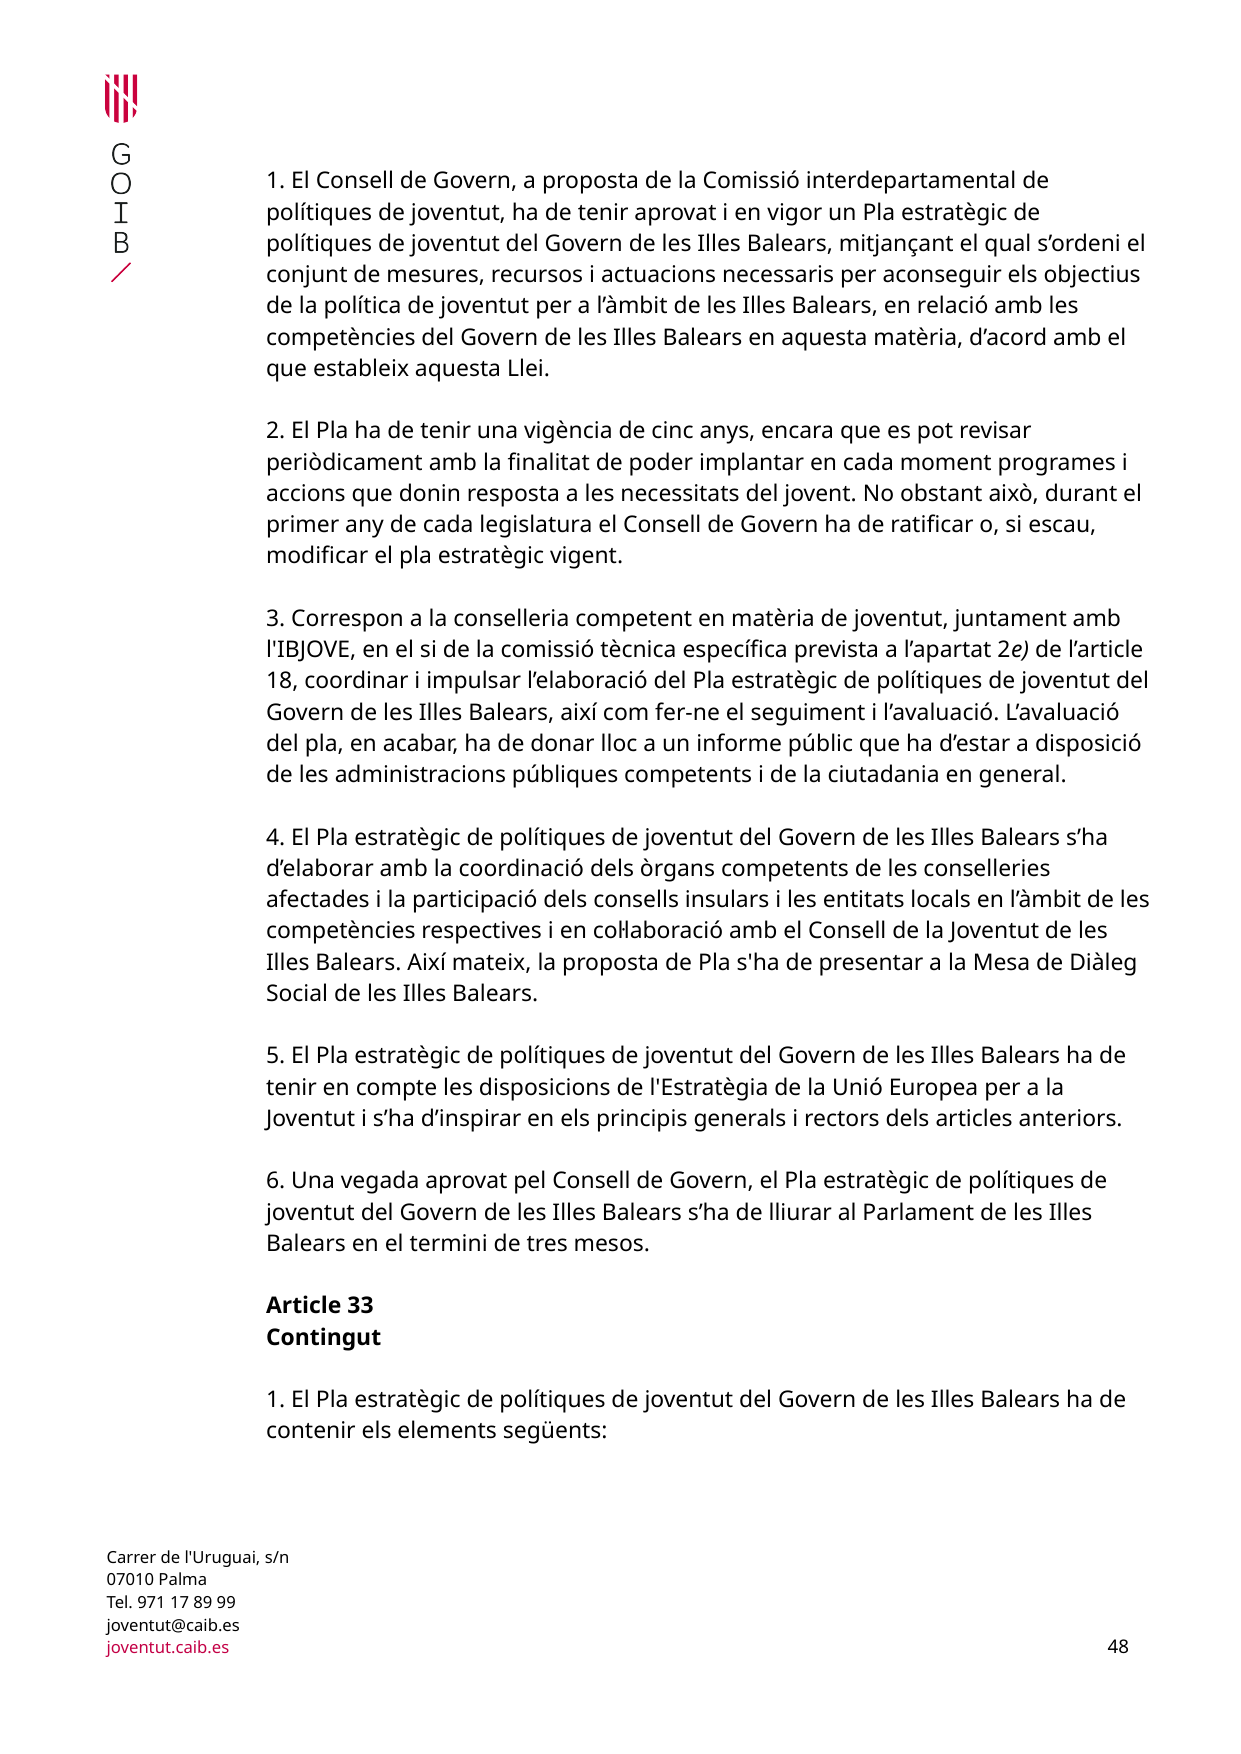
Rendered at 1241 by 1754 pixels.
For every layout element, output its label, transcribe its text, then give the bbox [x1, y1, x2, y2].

picture [76, 51, 166, 313]
text Contingut [266, 1320, 1152, 1352]
text 4. El Pla estratègic de polítiques de joventut del Govern de les Illes Balears s’ha d’elaborar amb la coordinació dels òrgans competents de les conselleries afectades i la participació dels consells insulars i les entitats locals en l’àmbit de les competències respectives i en col·laboració amb el Consell de la Joventut de les Illes Balears. Així mateix, la proposta de Pla s'ha de presentar a la Mesa de Diàleg Social de les Illes Balears. [266, 820, 1152, 1008]
text 2. El Pla ha de tenir una vigència de cinc anys, encara que es pot revisar periòdicament amb la finalitat de poder implantar en cada moment programes i accions que donin resposta a les necessitats del jovent. No obstant això, durant el primer any de cada legislatura el Consell de Govern ha de ratificar o, si escau, modificar el pla estratègic vigent. [266, 414, 1152, 570]
text 6. Una vegada aprovat pel Consell de Govern, el Pla estratègic de polítiques de joventut del Govern de les Illes Balears s’ha de lliurar al Parlament de les Illes Balears en el termini de tres mesos. [266, 1164, 1152, 1258]
text 3. Correspon a la conselleria competent en matèria de joventut, juntament amb l'IBJOVE, en el si de la comissió tècnica específica prevista a l’apartat 2e) de l’article 18, coordinar i impulsar l’elaboració del Pla estratègic de polítiques de joventut del Govern de les Illes Balears, així com fer-ne el seguiment i l’avaluació. L’avaluació del pla, en acabar, ha de donar lloc a un informe públic que ha d’estar a disposició de les administracions públiques competents i de la ciutadania en general. [266, 602, 1152, 789]
text Article 33 [266, 1289, 1152, 1320]
text 5. El Pla estratègic de polítiques de joventut del Govern de les Illes Balears ha de tenir en compte les disposicions de l'Estratègia de la Unió Europea per a la Joventut i s’ha d’inspirar en els principis generals i rectors dels articles anteriors. [266, 1039, 1152, 1133]
text 1. El Consell de Govern, a proposta de la Comissió interdepartamental de polítiques de joventut, ha de tenir aprovat i en vigor un Pla estratègic de polítiques de joventut del Govern de les Illes Balears, mitjançant el qual s’ordeni el conjunt de mesures, recursos i actuacions necessaris per aconseguir els objectius de la política de joventut per a l’àmbit de les Illes Balears, en relació amb les competències del Govern de les Illes Balears en aquesta matèria, d’acord amb el que estableix aquesta Llei. [266, 164, 1152, 383]
text 1. El Pla estratègic de polítiques de joventut del Govern de les Illes Balears ha de contenir els elements següents: [266, 1383, 1152, 1445]
